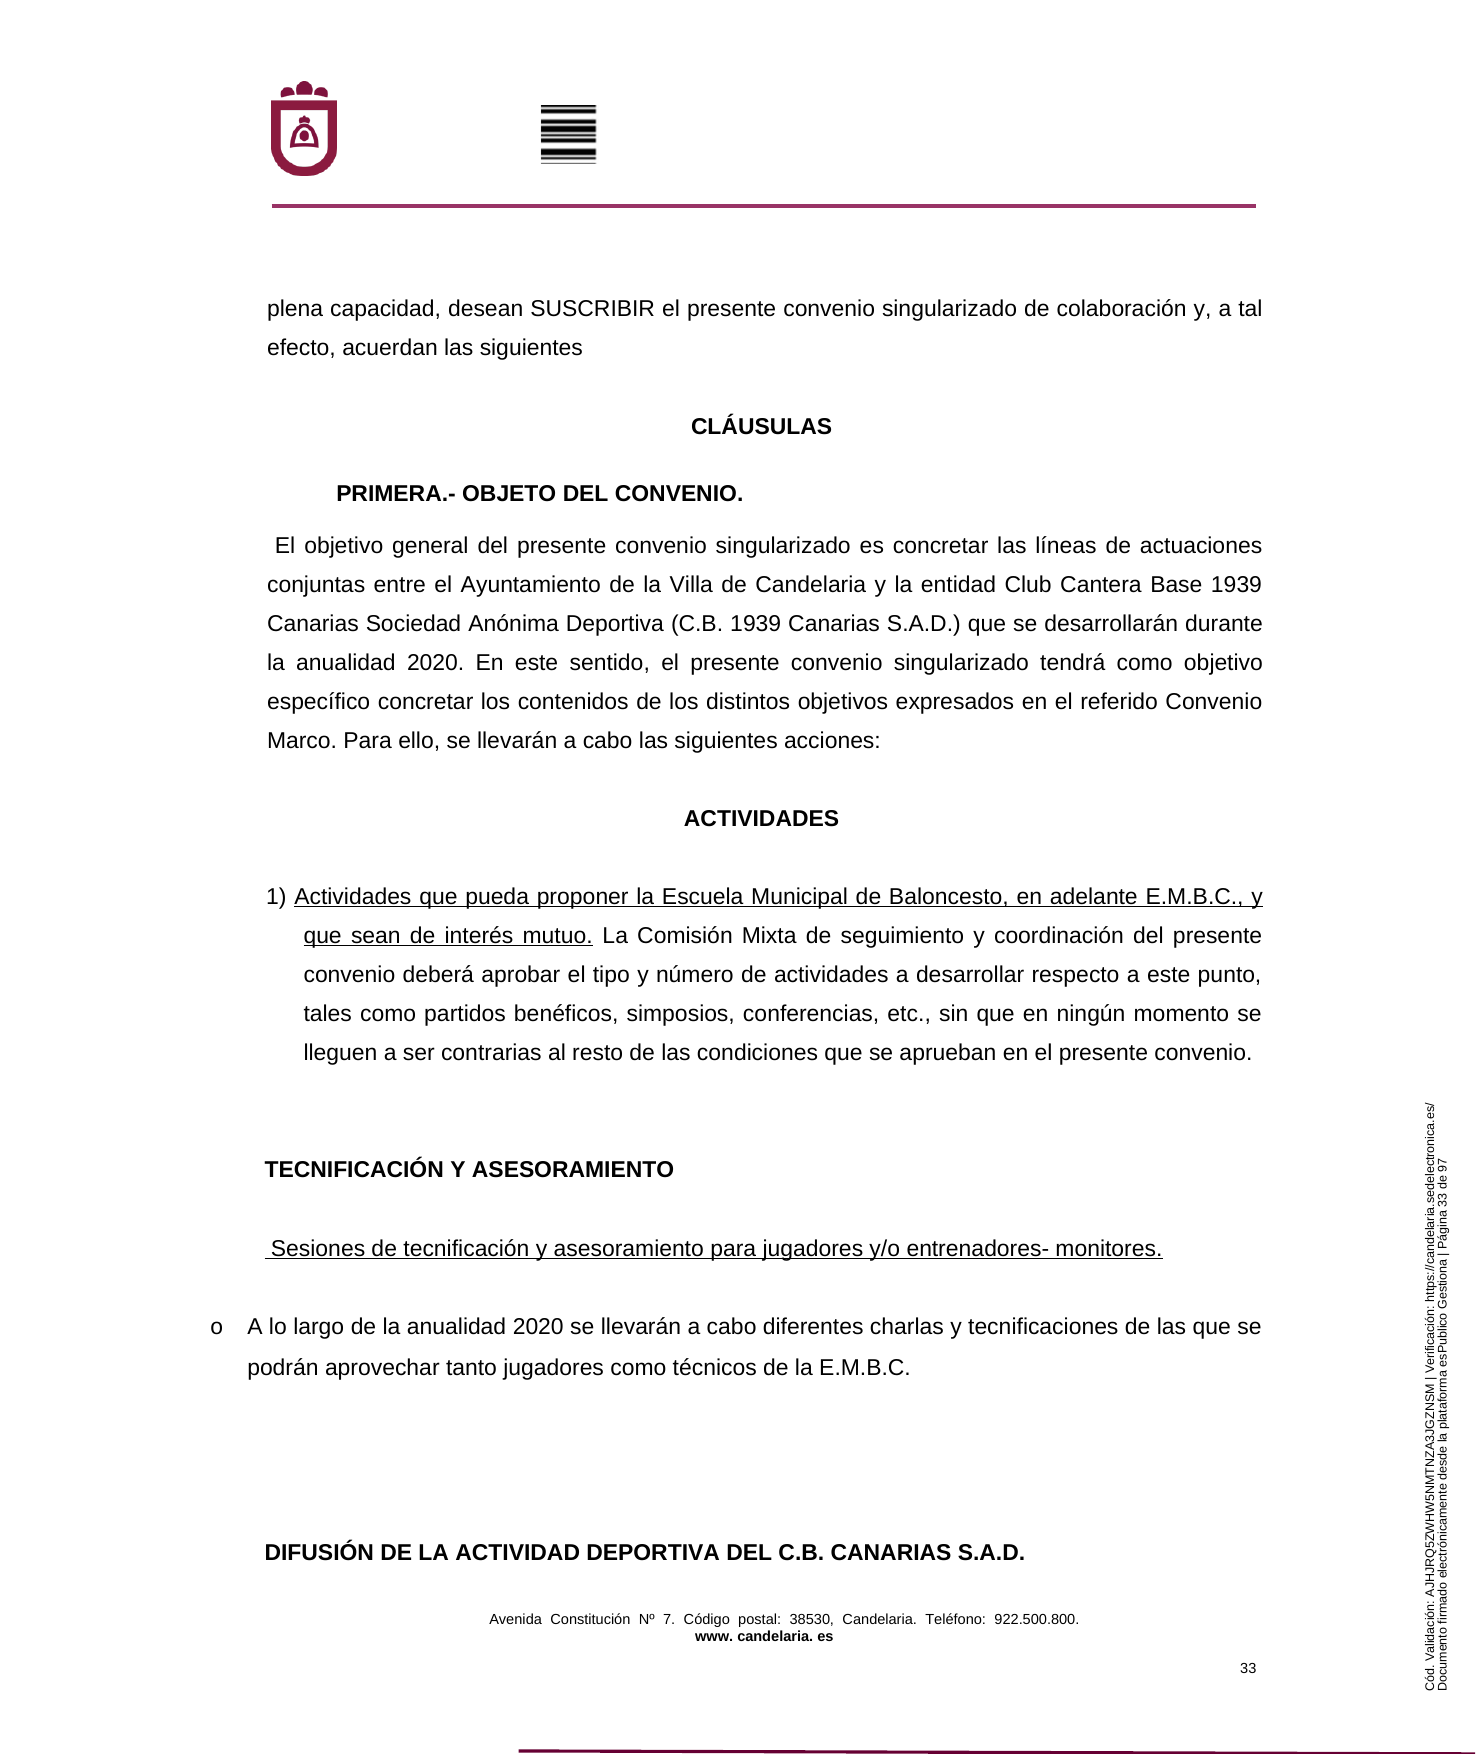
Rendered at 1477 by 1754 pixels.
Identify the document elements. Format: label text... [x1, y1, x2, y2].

text DIFUSIÓN DE LA ACTIVIDAD DEPORTIVA DEL C.B. CANARIAS S.A.D. [264, 1539, 1264, 1565]
text PRIMERA.- OBJETO DEL CONVENIO. [247, 480, 1270, 506]
subtitle ACTIVIDADES [333, 805, 1196, 832]
list A lo largo de la anualidad 2020 se llevarán a cabo diferentes charlas y tecnificaciones de las que se podrán aprovechar tanto jugadores como técnicos de la E.M.B.C. [209, 1313, 1263, 1381]
text El objetivo general del presente convenio singularizado es concretar las líneas de actuaciones conjuntas entre el Ayuntamiento de la Villa de Candelaria y la entidad Club Cantera Base 1939 Canarias Sociedad Anónima Deportiva (C.B. 1939 Canarias S.A.D.) que se desarrollarán durante la anualidad 2020. En este sentido, el presente convenio singularizado tendrá como objetivo específico concretar los contenidos de los distintos objetivos expresados en el referido Convenio Marco. Para ello, se llevarán a cabo las siguientes acciones: [266, 532, 1263, 753]
text plena capacidad, desean SUSCRIBIR el presente convenio singularizado de colaboración y, a tal efecto, acuerdan las siguientes [266, 295, 1263, 361]
subtitle CLÁUSULAS [333, 413, 1196, 439]
text 1) Actividades que pueda proponer la Escuela Municipal de Baloncesto, en adelante E.M.B.C., y que sean de interés mutuo. La Comisión Mixta de seguimiento y coordinación del presente convenio deberá aprobar el tipo y número de actividades a desarrollar respecto a este punto, tales como partidos benéficos, simposios, conferencias, etc., sin que en ningún momento se lleguen a ser contrarias al resto de las condiciones que se aprueban en el presente convenio. [266, 883, 1263, 1066]
text TECNIFICACIÓN Y ASESORAMIENTO [264, 1156, 1264, 1183]
text Sesiones de tecnificación y asesoramiento para jugadores y/o entrenadores- monitores. [264, 1235, 1270, 1261]
